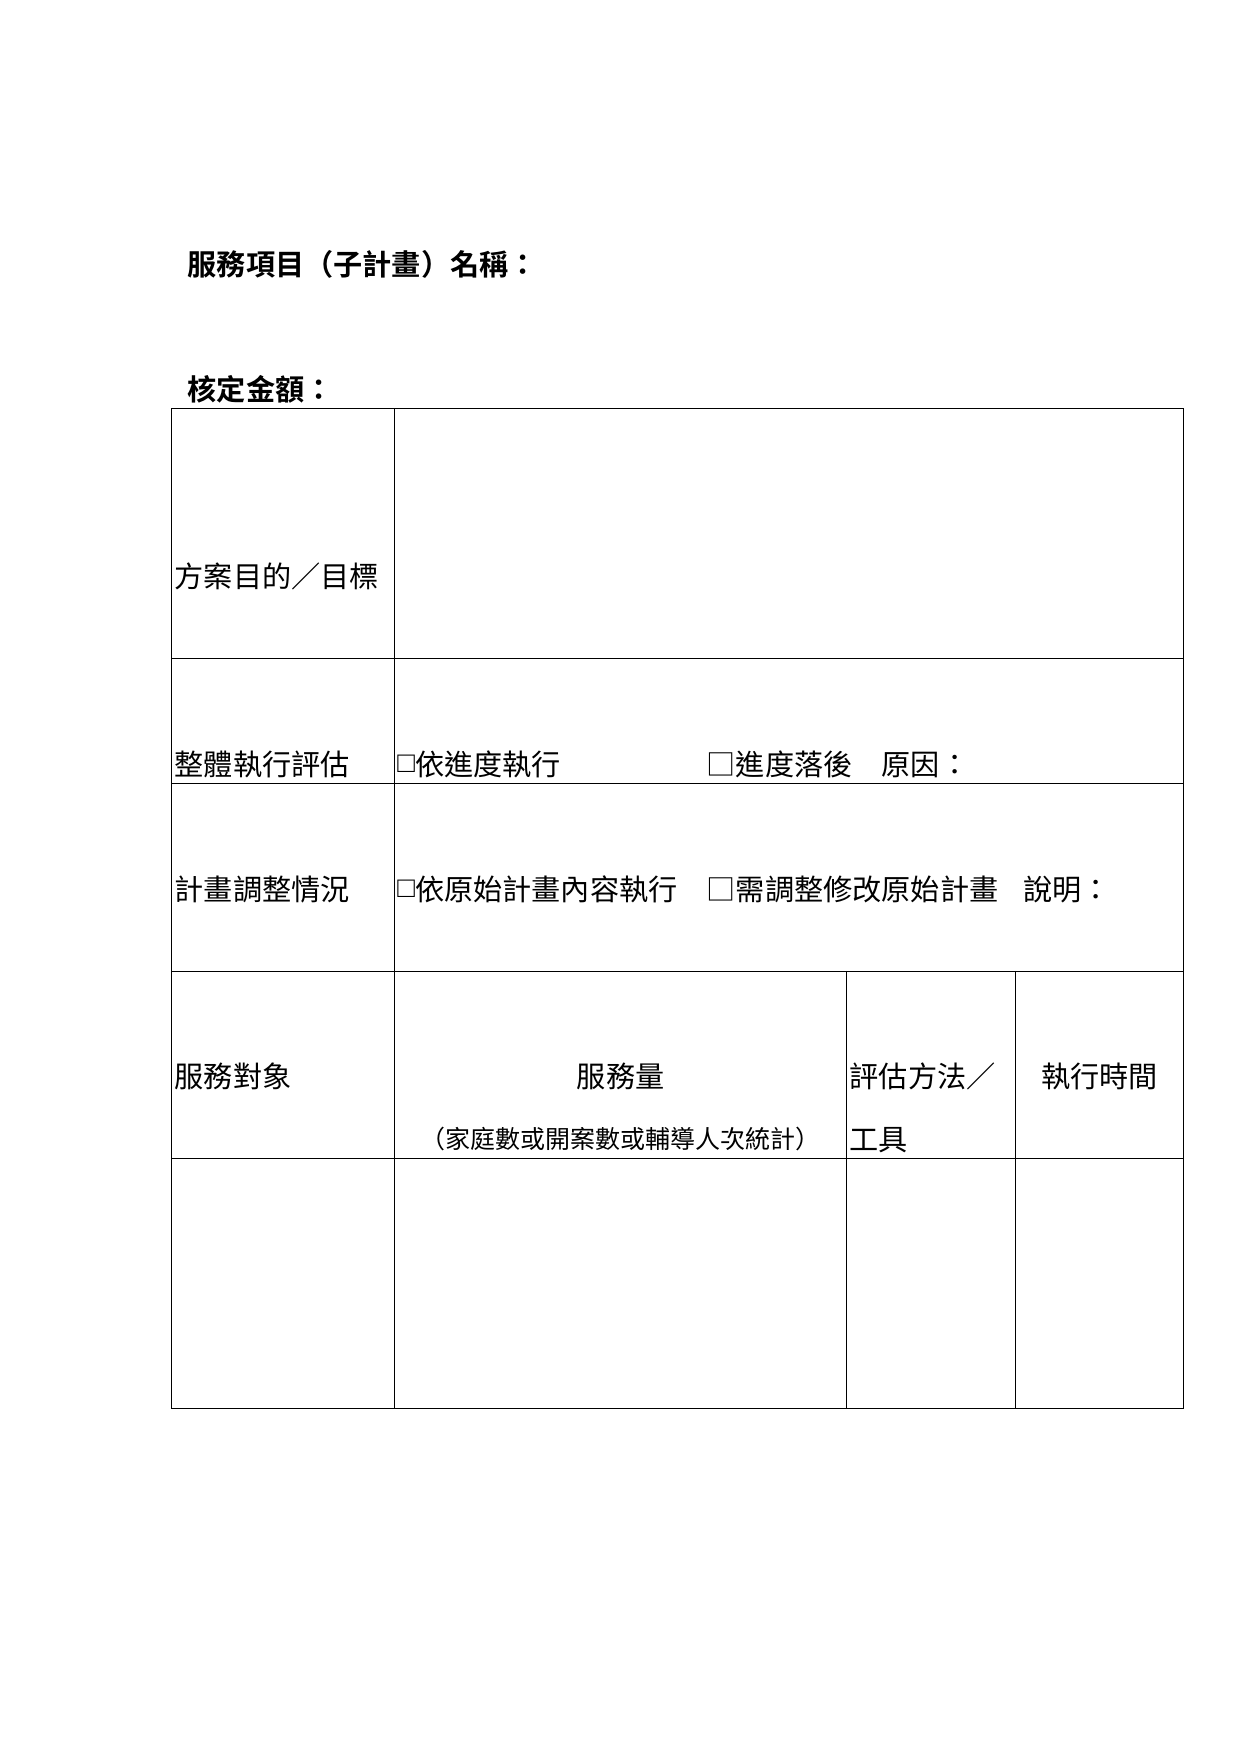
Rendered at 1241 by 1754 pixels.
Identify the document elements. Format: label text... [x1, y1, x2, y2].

table_cell 服務量 （家庭數或開案數或輔導人次統計） [395, 972, 846, 1158]
table_cell [172, 1159, 394, 1408]
table_cell 評估方法∕工具 [847, 972, 1015, 1158]
table_cell 整體執行評估 [172, 659, 394, 783]
table_cell 計畫調整情況 [172, 784, 394, 971]
table_cell 服務對象 [172, 972, 394, 1158]
text 核定金額： [187, 346, 1053, 408]
table_cell □依原始計畫內容執行 □需調整修改原始計畫 說明： [395, 784, 1183, 971]
table_cell 執行時間 [1016, 972, 1183, 1158]
table_header [395, 409, 1183, 658]
table_cell [395, 1159, 846, 1408]
table_cell □依進度執行 □進度落後 原因： [395, 659, 1183, 783]
text 服務項目（子計畫）名稱： [187, 221, 978, 283]
table_header 方案目的∕目標 [172, 409, 394, 658]
table_cell [847, 1159, 1015, 1408]
table_cell [1016, 1159, 1183, 1408]
